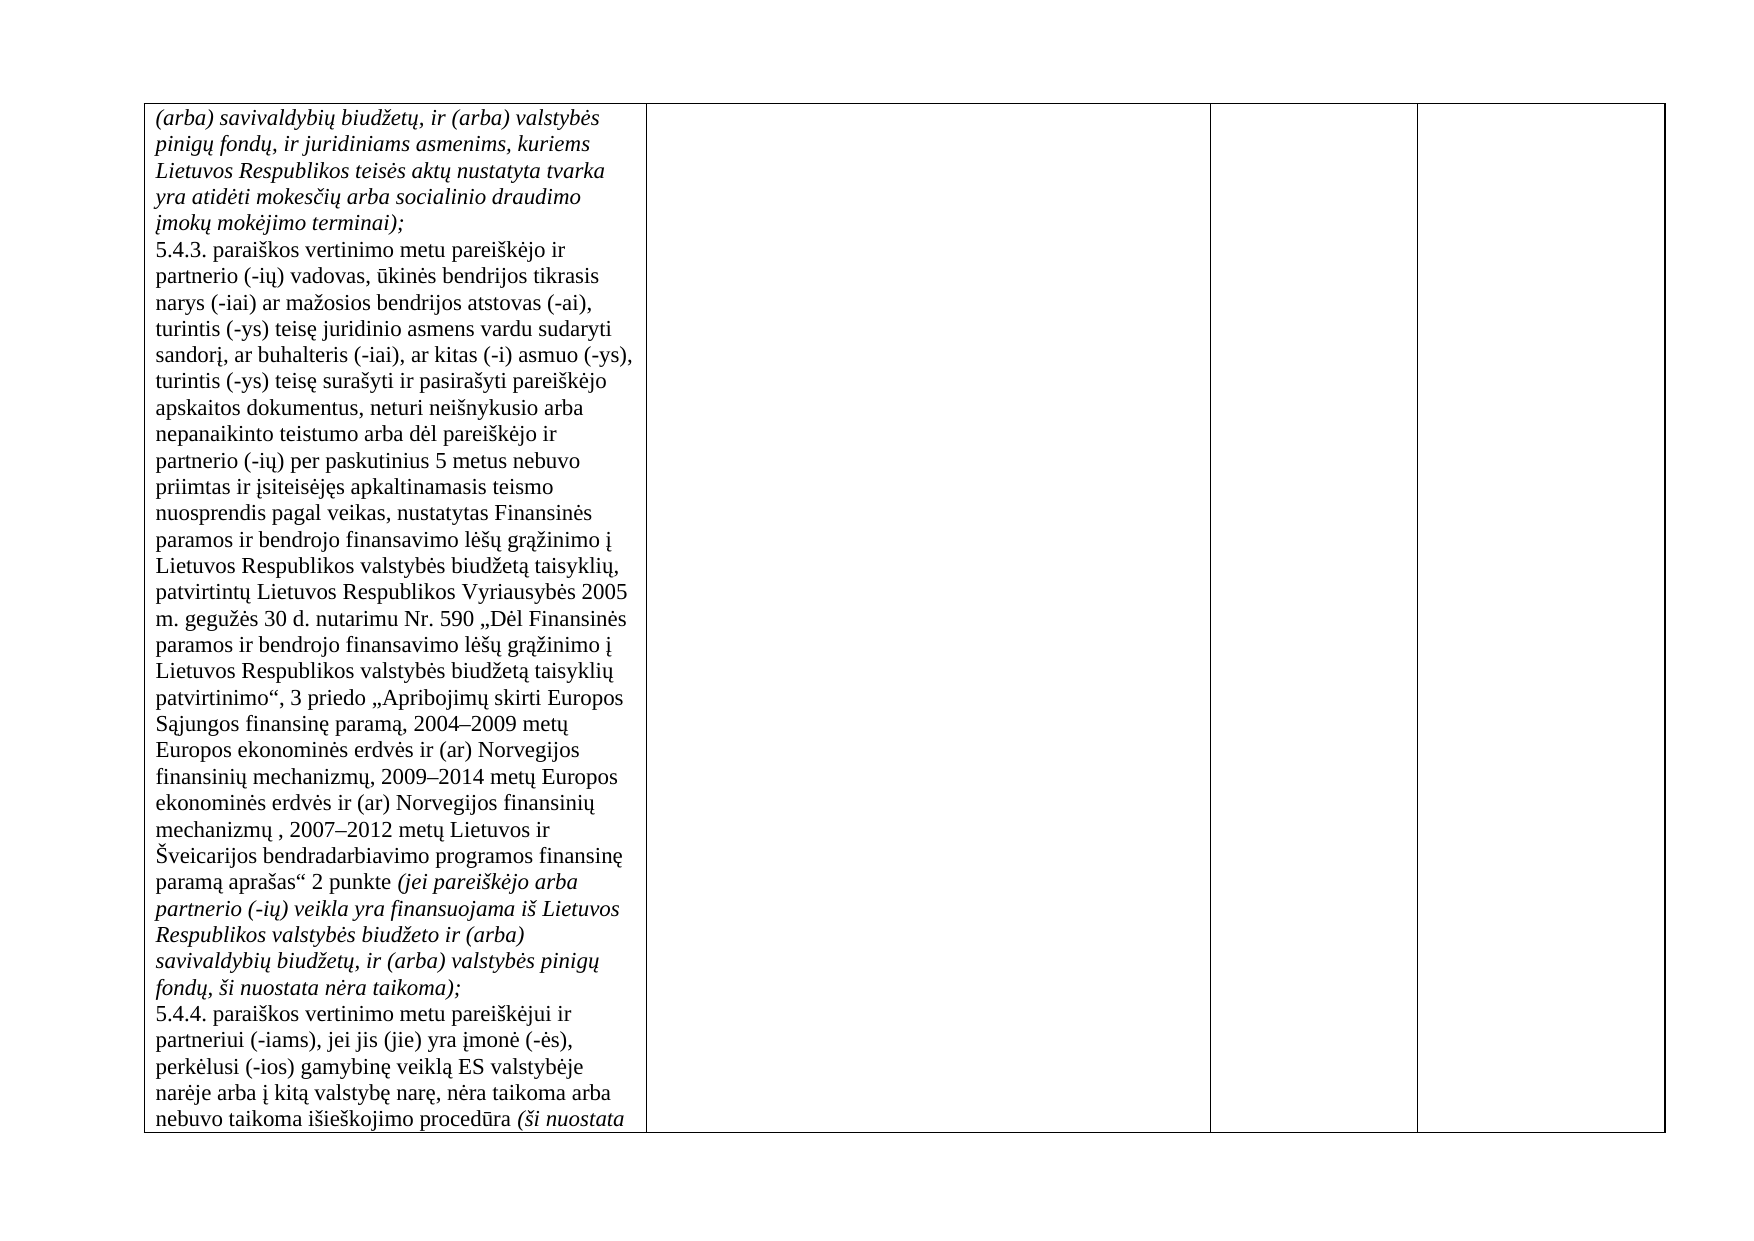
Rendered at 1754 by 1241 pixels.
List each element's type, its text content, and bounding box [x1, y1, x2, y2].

table_cell [647, 104, 1210, 1132]
table_cell [1211, 104, 1417, 1132]
table_cell (arba) savivaldybių biudžetų, ir (arba) valstybės pinigų fondų, ir juridiniams asmenims, kuriems Lietuvos Respublikos teisės aktų nustatyta tvarka yra atidėti mokesčių arba socialinio draudimo įmokų mokėjimo terminai); 5.4.3. paraiškos vertinimo metu pareiškėjo ir partnerio (-ių) vadovas, ūkinės bendrijos tikrasis narys (-iai) ar mažosios bendrijos atstovas (-ai), turintis (-ys) teisę juridinio asmens vardu sudaryti sandorį, ar buhalteris (-iai), ar kitas (-i) asmuo (-ys), turintis (-ys) teisę surašyti ir pasirašyti pareiškėjo apskaitos dokumentus, neturi neišnykusio arba nepanaikinto teistumo arba dėl pareiškėjo ir partnerio (-ių) per paskutinius 5 metus nebuvo priimtas ir įsiteisėjęs apkaltinamasis teismo nuosprendis pagal veikas, nustatytas Finansinės paramos ir bendrojo finansavimo lėšų grąžinimo į Lietuvos Respublikos valstybės biudžetą taisyklių, patvirtintų Lietuvos Respublikos Vyriausybės 2005 m. gegužės 30 d. nutarimu Nr. 590 „Dėl Finansinės paramos ir bendrojo finansavimo lėšų grąžinimo į Lietuvos Respublikos valstybės biudžetą taisyklių patvirtinimo“, 3 priedo „Apribojimų skirti Europos Sąjungos finansinę paramą, 2004–2009 metų Europos ekonominės erdvės ir (ar) Norvegijos finansinių mechanizmų, 2009–2014 metų Europos ekonominės erdvės ir (ar) Norvegijos finansinių mechanizmų , 2007–2012 metų Lietuvos ir Šveicarijos bendradarbiavimo programos finansinę paramą aprašas“ 2 punkte (jei pareiškėjo arba partnerio (-ių) veikla yra finansuojama iš Lietuvos Respublikos valstybės biudžeto ir (arba) savivaldybių biudžetų, ir (arba) valstybės pinigų fondų, ši nuostata nėra taikoma); 5.4.4. paraiškos vertinimo metu pareiškėjui ir partneriui (-iams), jei jis (jie) yra įmonė (-ės), perkėlusi (-ios) gamybinę veiklą ES valstybėje narėje arba į kitą valstybę narę, nėra taikoma arba nebuvo taikoma išieškojimo procedūra (ši nuostata [145, 104, 646, 1132]
table_cell [1418, 104, 1664, 1132]
